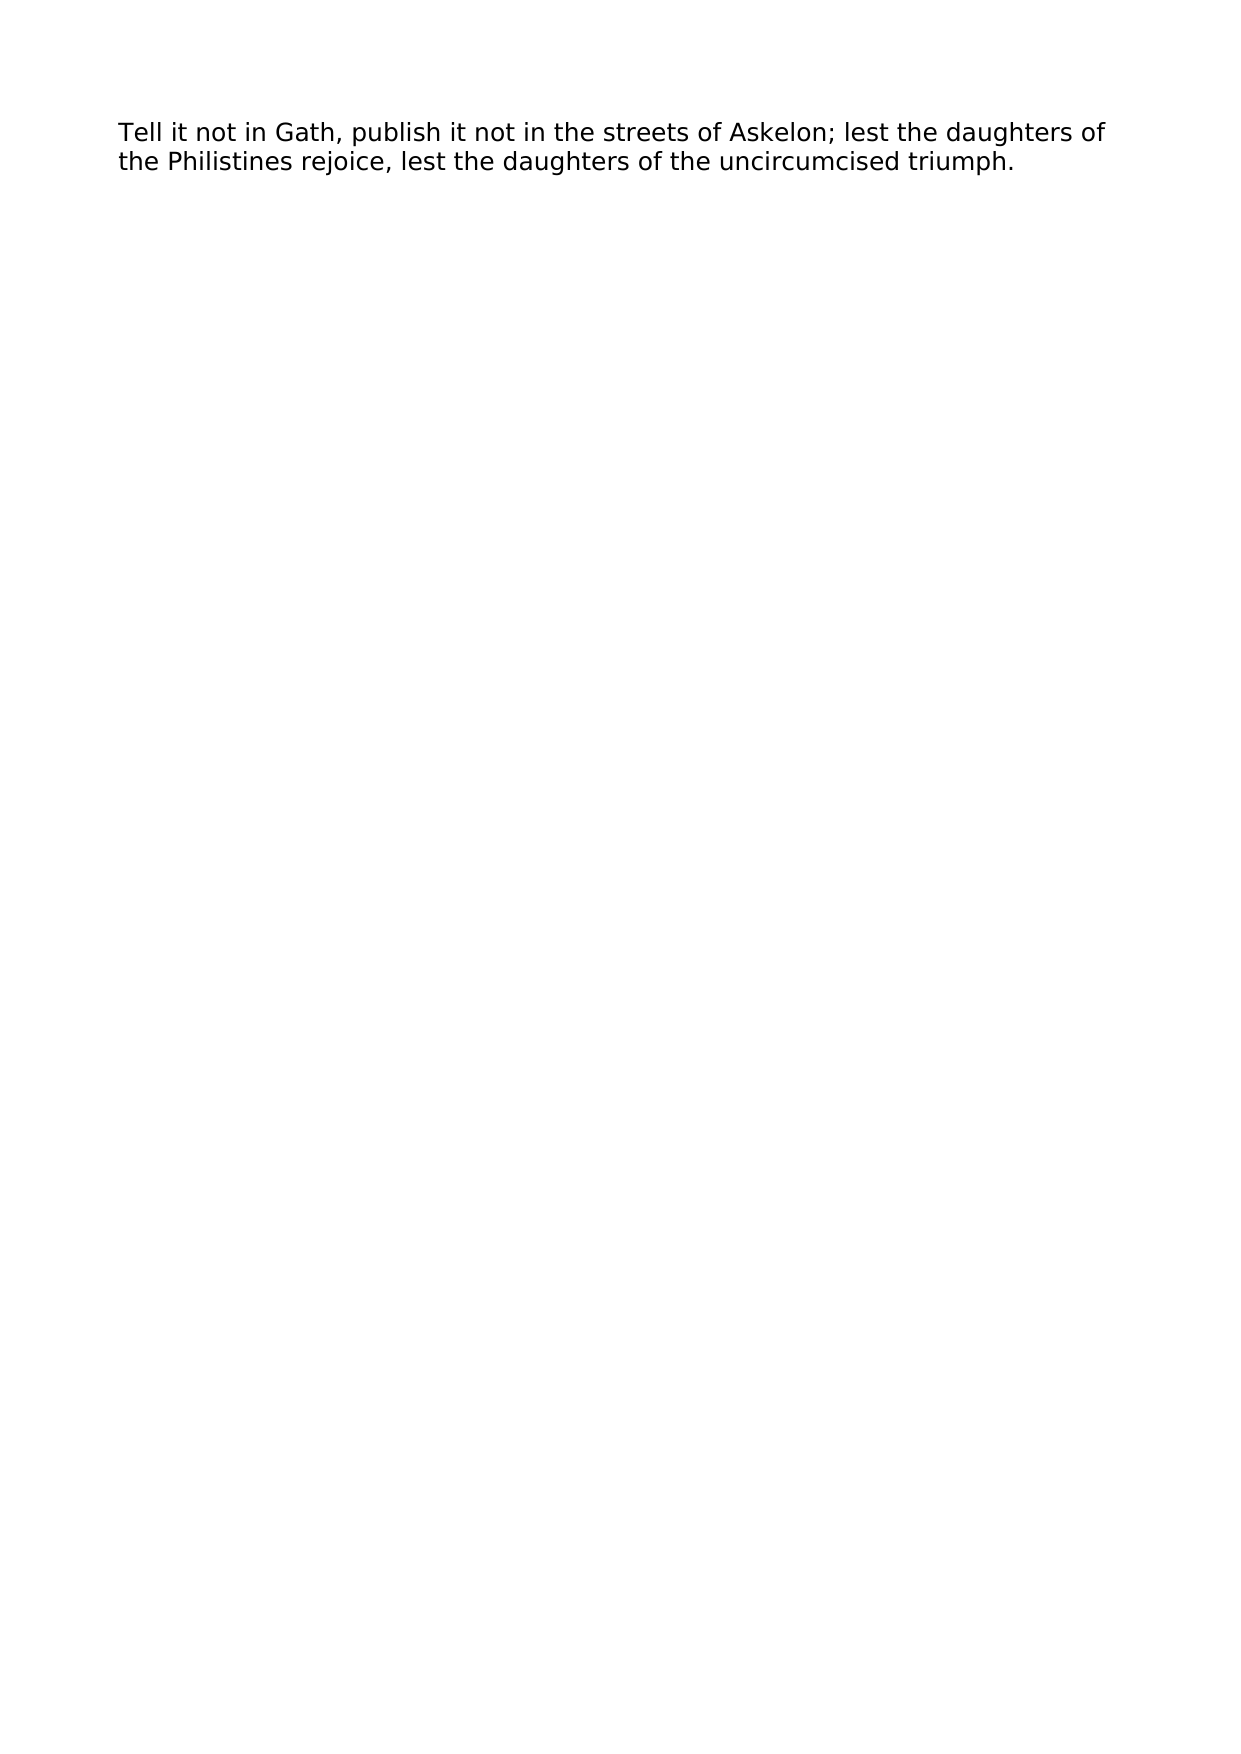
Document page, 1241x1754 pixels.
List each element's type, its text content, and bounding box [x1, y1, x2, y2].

text Tell it not in Gath, publish it not in the streets of Askelon; lest the daughters of the Philistines rejoice, lest the daughters of the uncircumcised triumph. [118, 118, 1122, 176]
